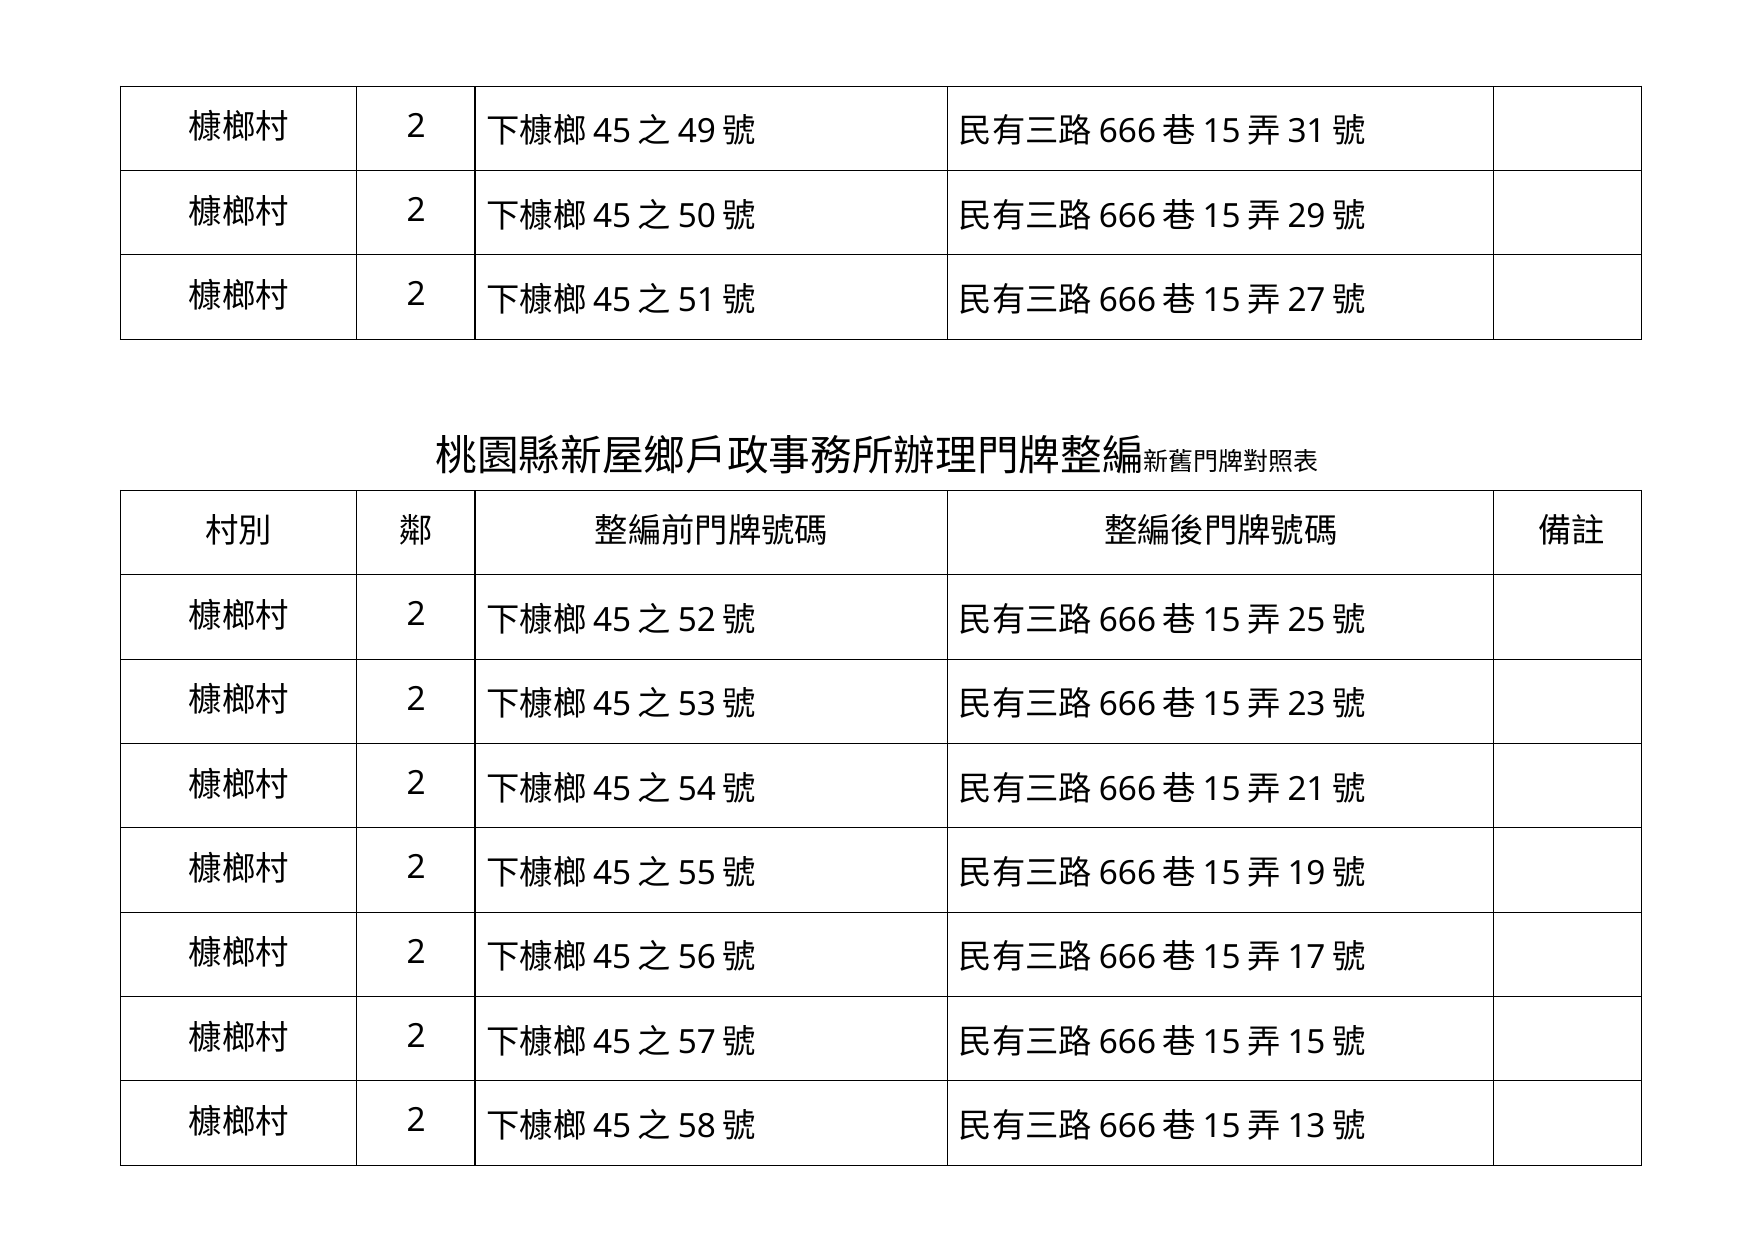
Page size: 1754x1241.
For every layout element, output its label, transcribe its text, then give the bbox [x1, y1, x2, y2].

table_cell 2 [357, 744, 474, 827]
table_cell 2 [357, 660, 474, 743]
table_cell 槺榔村 [121, 660, 356, 743]
table_cell 下槺榔45之55號 [476, 828, 947, 912]
table_cell 民有三路666巷15弄23號 [948, 660, 1493, 743]
table_header 村別 [121, 491, 356, 574]
table_cell 民有三路666巷15弄25號 [948, 575, 1493, 658]
table_cell 槺榔村 [121, 828, 356, 912]
table_cell 2 [357, 255, 474, 339]
table_cell 2 [357, 913, 474, 996]
table_cell 下槺榔45之52號 [476, 575, 947, 658]
table_cell 下槺榔45之58號 [476, 1081, 947, 1165]
table_header 整編後門牌號碼 [948, 491, 1493, 574]
table_cell 2 [357, 171, 474, 254]
table_cell 下槺榔45之49號 [476, 87, 947, 170]
table_cell 槺榔村 [121, 575, 356, 658]
table_cell 下槺榔45之56號 [476, 913, 947, 996]
table_cell [1494, 575, 1641, 658]
table_cell 下槺榔45之57號 [476, 997, 947, 1080]
table_cell [1494, 1081, 1641, 1165]
table_cell 槺榔村 [121, 1081, 356, 1165]
table_cell 下槺榔45之51號 [476, 255, 947, 339]
table_cell 民有三路666巷15弄29號 [948, 171, 1493, 254]
table_cell 民有三路666巷15弄15號 [948, 997, 1493, 1080]
table_cell [1494, 660, 1641, 743]
table_cell 槺榔村 [121, 87, 356, 170]
table_cell [1494, 255, 1641, 339]
table_cell 民有三路666巷15弄19號 [948, 828, 1493, 912]
table_cell 槺榔村 [121, 255, 356, 339]
table_cell 2 [357, 87, 474, 170]
table_cell 2 [357, 828, 474, 912]
text 桃園縣新屋鄉戶政事務所辦理門牌整編新舊門牌對照表 [150, 415, 1604, 490]
table_cell 槺榔村 [121, 744, 356, 827]
table_cell 民有三路666巷15弄31號 [948, 87, 1493, 170]
table_cell 民有三路666巷15弄27號 [948, 255, 1493, 339]
table_header 備註 [1494, 491, 1641, 574]
table_cell [1494, 87, 1641, 170]
table_cell 下槺榔45之53號 [476, 660, 947, 743]
table_cell 下槺榔45之50號 [476, 171, 947, 254]
table_cell 2 [357, 575, 474, 658]
table_cell [1494, 913, 1641, 996]
table_header 鄰 [357, 491, 474, 574]
table_cell 2 [357, 997, 474, 1080]
table_cell 民有三路666巷15弄17號 [948, 913, 1493, 996]
table_cell [1494, 828, 1641, 912]
table_cell [1494, 171, 1641, 254]
table_cell [1494, 997, 1641, 1080]
table_cell 下槺榔45之54號 [476, 744, 947, 827]
table_cell 槺榔村 [121, 997, 356, 1080]
table_cell 民有三路666巷15弄21號 [948, 744, 1493, 827]
table_header 整編前門牌號碼 [476, 491, 947, 574]
table_cell 2 [357, 1081, 474, 1165]
table_cell 民有三路666巷15弄13號 [948, 1081, 1493, 1165]
table_cell 槺榔村 [121, 913, 356, 996]
table_cell 槺榔村 [121, 171, 356, 254]
table_cell [1494, 744, 1641, 827]
